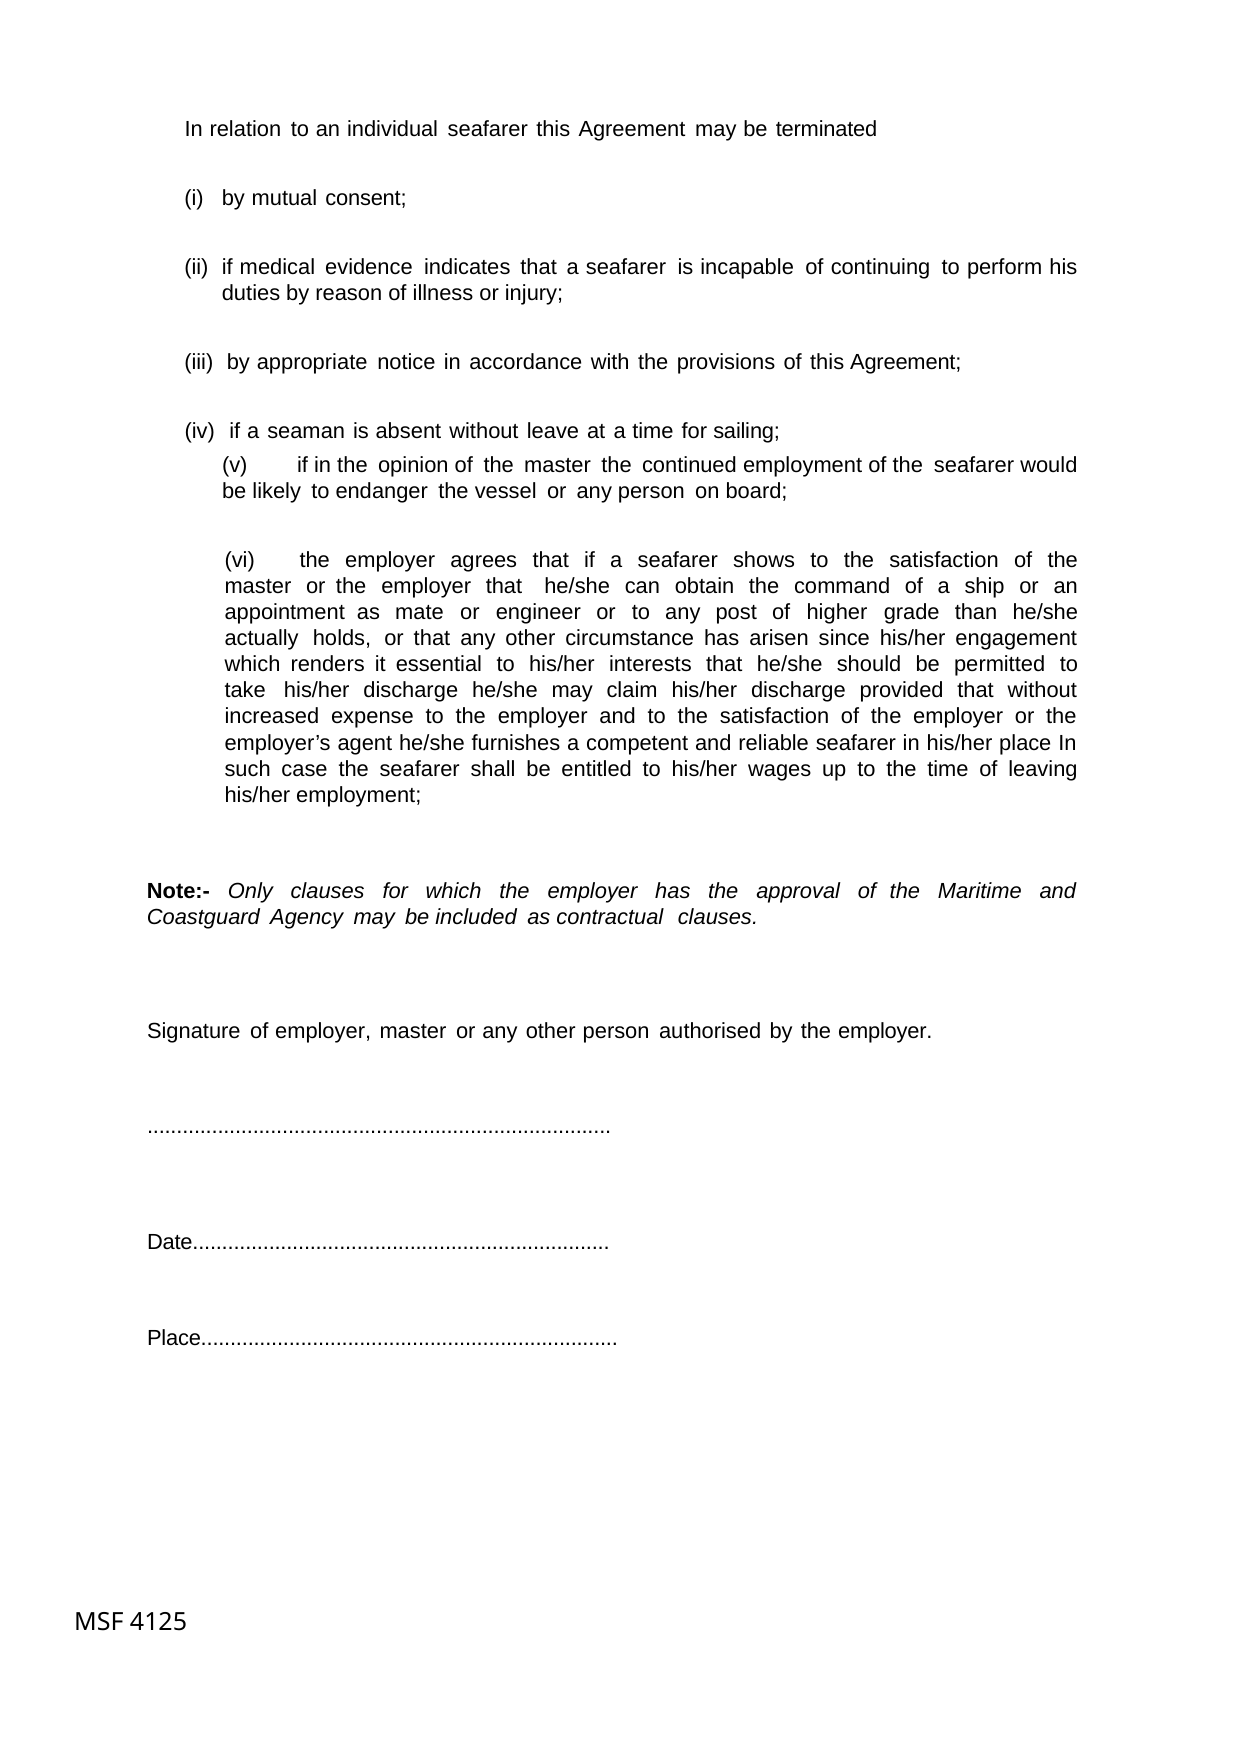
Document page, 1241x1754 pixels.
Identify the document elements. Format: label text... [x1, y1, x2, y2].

text Place....................................................................... [147, 1325, 1078, 1350]
list if in the opinion of the master the continued employment of the seafarer would be likely to endanger the vessel or any person on board; [222, 452, 1078, 503]
list the employer agrees that if a seafarer shows to the satisfaction of the master or the employer that he/she can obtain the command of a ship or an appointment as mate or engineer or to any post of higher grade than he/she actually holds, or that any other circumstance has arisen since his/her engagement which renders it essential to his/her interests that he/she should be permitted to take his/her discharge he/she may claim his/her discharge provided that without increased expense to the employer and to the satisfaction of the employer or the employer’s agent he/she furnishes a competent and reliable seafarer in his/her place In such case the seafarer shall be entitled to his/her wages up to the time of leaving his/her employment; [224, 547, 1078, 807]
list if medical evidence indicates that a seafarer is incapable of continuing to perform his duties by reason of illness or injury; [184, 254, 1078, 305]
text In relation to an individual seafarer this Agreement may be terminated [184, 116, 1078, 141]
list if a seaman is absent without leave at a time for sailing; [184, 418, 1078, 443]
list by mutual consent; [184, 185, 1078, 210]
text Note:- Only clauses for which the employer has the approval of the Maritime and Coastguard Agency may be included as contractual clauses. [147, 878, 1078, 929]
text ............................................................................... [147, 1113, 1078, 1138]
text Signature of employer, master or any other person authorised by the employer. [147, 1018, 1078, 1043]
list by appropriate notice in accordance with the provisions of this Agreement; [184, 349, 1078, 374]
text Date....................................................................... [147, 1229, 1078, 1254]
